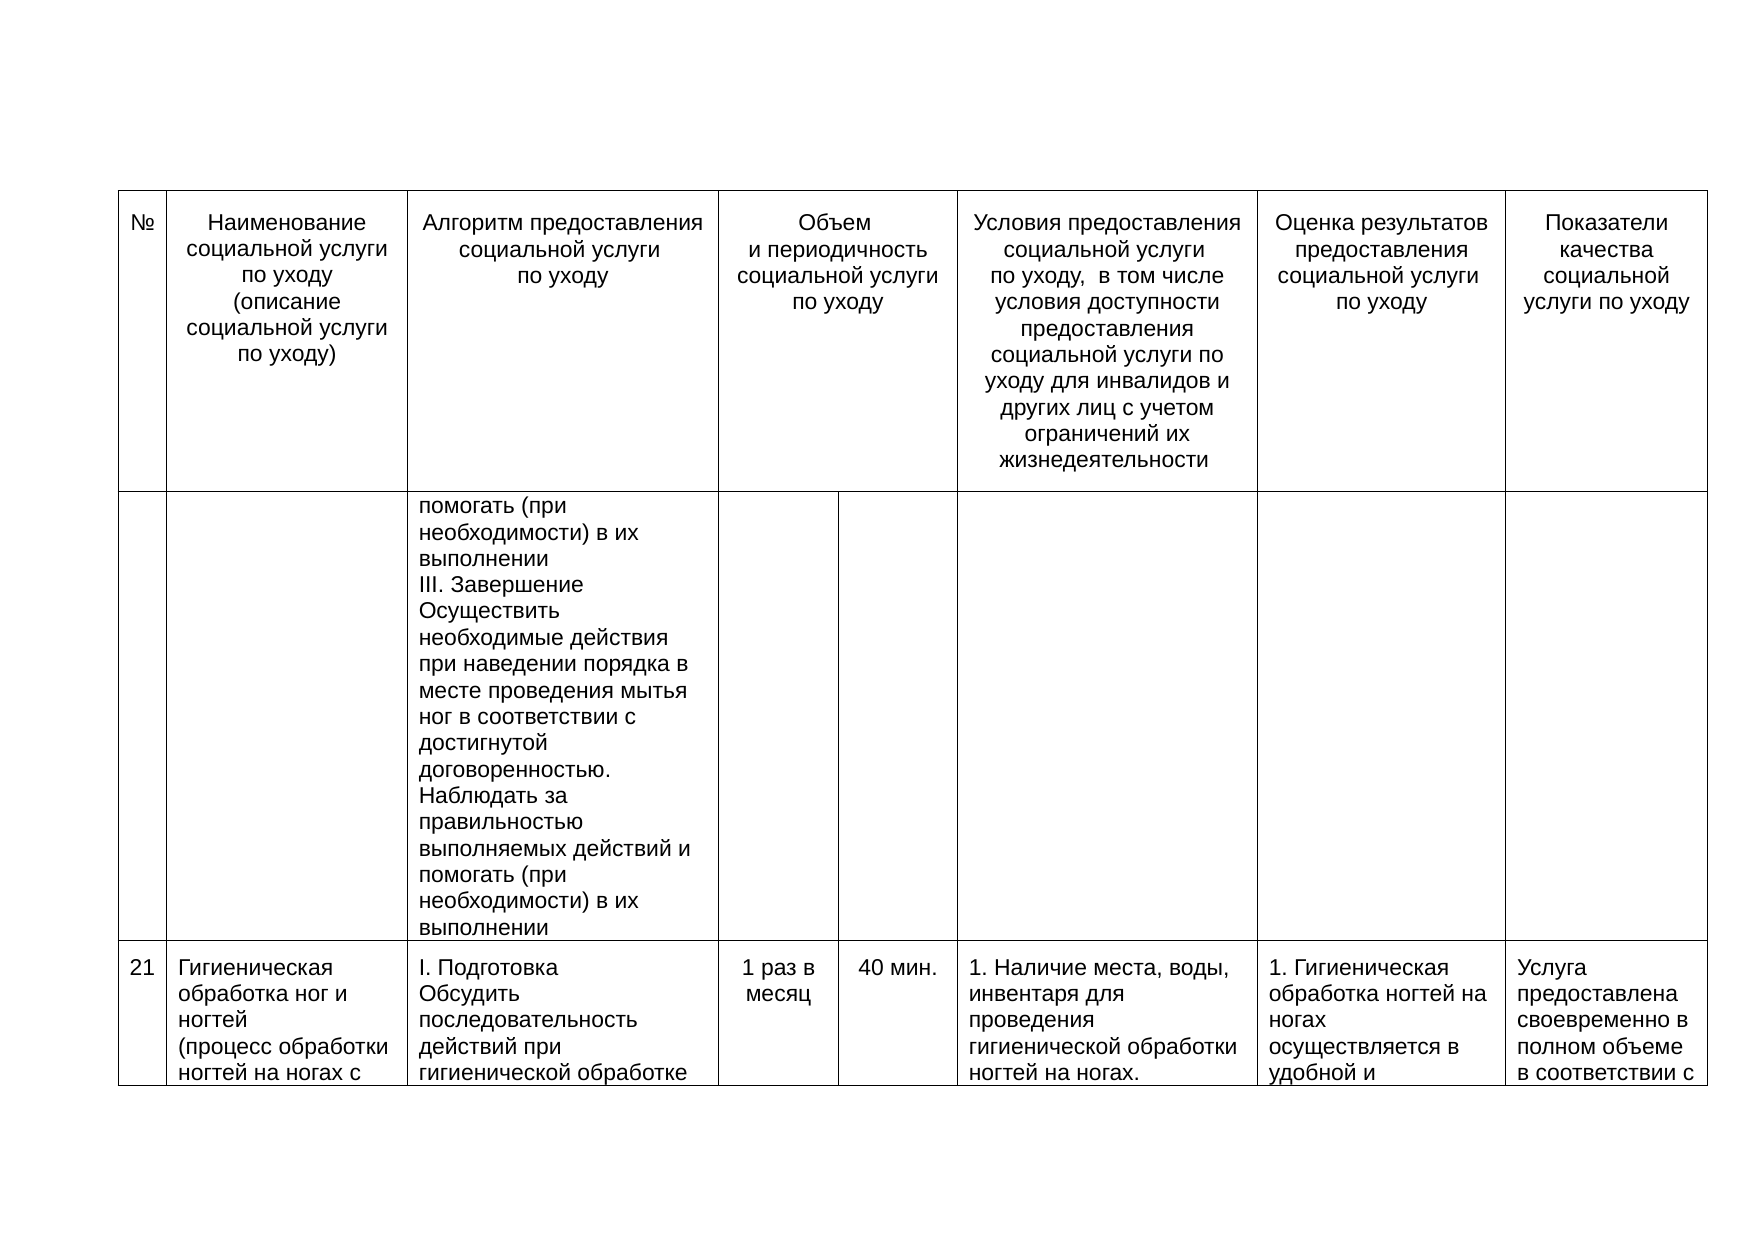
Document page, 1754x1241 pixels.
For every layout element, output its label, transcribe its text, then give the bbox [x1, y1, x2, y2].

table_cell Гигиеническая обработка ног и ногтей (процесс обработки ногтей на ногах с [167, 941, 407, 1085]
table_header Оценка результатов предоставления социальной услуги по уходу [1258, 191, 1505, 491]
table_cell 1. Наличие места, воды, инвентаря для проведения гигиенической обработки ногтей на ногах. [958, 941, 1257, 1085]
table_cell [839, 492, 957, 940]
table_cell I. Подготовка Обсудить последовательность действий при гигиенической обработке [408, 941, 718, 1085]
table_cell [719, 492, 838, 940]
table_header Условия предоставления социальной услуги по уходу, в том числе условия доступности предоставления социальной услуги по уходу для инвалидов и других лиц с учетом ограничений их жизнедеятельности [958, 191, 1257, 491]
table_header Объем и периодичность социальной услуги по уходу [719, 191, 957, 491]
table_header № [119, 191, 166, 491]
table_cell помогать (при необходимости) в их выполнении III. Завершение Осуществить необходимые действия при наведении порядка в месте проведения мытья ног в соответствии с достигнутой договоренностью. Наблюдать за правильностью выполняемых действий и помогать (при необходимости) в их выполнении [408, 492, 718, 940]
table_cell [167, 492, 407, 940]
table_header Алгоритм предоставления социальной услуги по уходу [408, 191, 718, 491]
table_cell Услуга предоставлена своевременно в полном объеме в соответствии с [1506, 941, 1707, 1085]
table_cell [1506, 492, 1707, 940]
table_header Показатели качества социальной услуги по уходу [1506, 191, 1707, 491]
table_header Наименование социальной услуги по уходу (описание социальной услуги по уходу) [167, 191, 407, 491]
table_cell [958, 492, 1257, 940]
table_cell 1 раз в месяц [719, 941, 838, 1085]
table_cell [1258, 492, 1505, 940]
table_cell 40 мин. [839, 941, 957, 1085]
table_cell [119, 492, 166, 940]
table_cell 1. Гигиеническая обработка ногтей на ногах осуществляется в удобной и [1258, 941, 1505, 1085]
table_cell [119, 941, 166, 1085]
